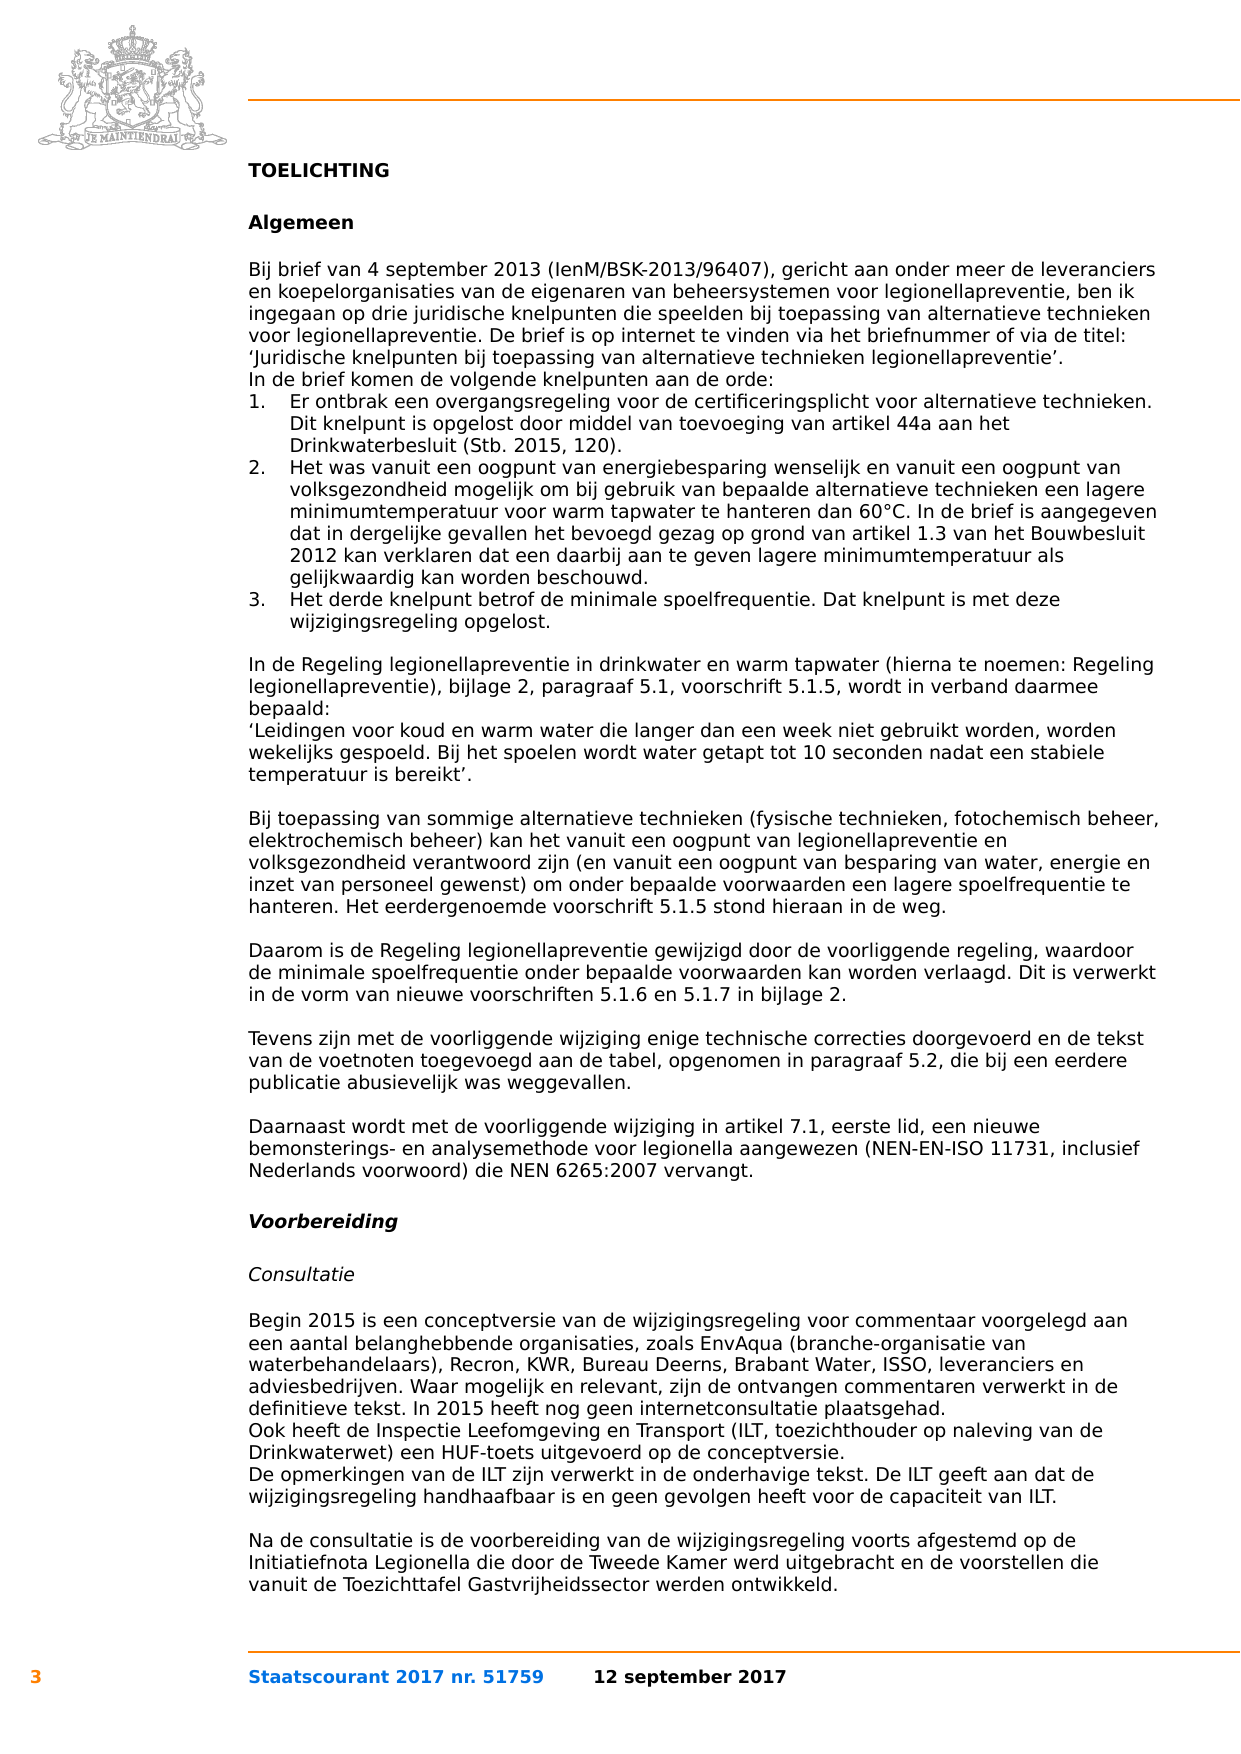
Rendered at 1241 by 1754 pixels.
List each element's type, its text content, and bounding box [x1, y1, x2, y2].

subtitle TOELICHTING [248, 160, 1163, 182]
text Na de consultatie is de voorbereiding van de wijzigingsregeling voorts afgestemd op de Initiatiefnota Legionella die door de Tweede Kamer werd uitgebracht en de voorstellen die vanuit de Toezichttafel Gastvrijheidssector werden ontwikkeld. [248, 1530, 1163, 1596]
text Ook heeft de Inspectie Leefomgeving en Transport (ILT, toezichthouder op naleving van de Drinkwaterwet) een HUF-toets uitgevoerd op de conceptversie. [248, 1420, 1163, 1464]
text 3. Het derde knelpunt betrof de minimale spoelfrequentie. Dat knelpunt is met deze wijzigingsregeling opgelost. [248, 588, 1163, 632]
subtitle Algemeen [248, 212, 1163, 234]
picture [38, 25, 227, 150]
text ‘Leidingen voor koud en warm water die langer dan een week niet gebruikt worden, worden wekelijks gespoeld. Bij het spoelen wordt water getapt tot 10 seconden nadat een stabiele temperatuur is bereikt’. [248, 720, 1163, 786]
text Bij brief van 4 september 2013 (IenM/BSK-2013/96407), gericht aan onder meer de leveranciers en koepelorganisaties van de eigenaren van beheersystemen voor legionellapreventie, ben ik ingegaan op drie juridische knelpunten die speelden bij toepassing van alternatieve technieken voor legionellapreventie. De brief is op internet te vinden via het briefnummer of via de titel: ‘Juridische knelpunten bij toepassing van alternatieve technieken legionellapreventie’. [248, 259, 1163, 369]
text 1. Er ontbrak een overgangsregeling voor de certificeringsplicht voor alternatieve technieken. Dit knelpunt is opgelost door middel van toevoeging van artikel 44a aan het Drinkwaterbesluit (Stb. 2015, 120). [248, 391, 1163, 457]
text In de Regeling legionellapreventie in drinkwater en warm tapwater (hierna te noemen: Regeling legionellapreventie), bijlage 2, paragraaf 5.1, voorschrift 5.1.5, wordt in verband daarmee bepaald: [248, 654, 1163, 720]
text De opmerkingen van de ILT zijn verwerkt in de onderhavige tekst. De ILT geeft aan dat de wijzigingsregeling handhaafbaar is en geen gevolgen heeft voor de capaciteit van ILT. [248, 1464, 1163, 1508]
text Daarom is de Regeling legionellapreventie gewijzigd door de voorliggende regeling, waardoor de minimale spoelfrequentie onder bepaalde voorwaarden kan worden verlaagd. Dit is verwerkt in de vorm van nieuwe voorschriften 5.1.6 en 5.1.7 in bijlage 2. [248, 940, 1163, 1006]
text In de brief komen de volgende knelpunten aan de orde: [248, 369, 1163, 391]
text Daarnaast wordt met de voorliggende wijziging in artikel 7.1, eerste lid, een nieuwe bemonsterings- en analysemethode voor legionella aangewezen (NEN-EN-ISO 11731, inclusief Nederlands voorwoord) die NEN 6265:2007 vervangt. [248, 1116, 1163, 1181]
text Tevens zijn met de voorliggende wijziging enige technische correcties doorgevoerd en de tekst van de voetnoten toegevoegd aan de tabel, opgenomen in paragraaf 5.2, die bij een eerdere publicatie abusievelijk was weggevallen. [248, 1028, 1163, 1094]
text 2. Het was vanuit een oogpunt van energiebesparing wenselijk en vanuit een oogpunt van volksgezondheid mogelijk om bij gebruik van bepaalde alternatieve technieken een lagere minimumtemperatuur voor warm tapwater te hanteren dan 60°C. In de brief is aangegeven dat in dergelijke gevallen het bevoegd gezag op grond van artikel 1.3 van het Bouwbesluit 2012 kan verklaren dat een daarbij aan te geven lagere minimumtemperatuur als gelijkwaardig kan worden beschouwd. [248, 457, 1163, 588]
text Bij toepassing van sommige alternatieve technieken (fysische technieken, fotochemisch beheer, elektrochemisch beheer) kan het vanuit een oogpunt van legionellapreventie en volksgezondheid verantwoord zijn (en vanuit een oogpunt van besparing van water, energie en inzet van personeel gewenst) om onder bepaalde voorwaarden een lagere spoelfrequentie te hanteren. Het eerdergenoemde voorschrift 5.1.5 stond hieraan in de weg. [248, 808, 1163, 918]
subtitle Consultatie [248, 1263, 1163, 1285]
subtitle Voorbereiding [248, 1211, 1163, 1233]
text Begin 2015 is een conceptversie van de wijzigingsregeling voor commentaar voorgelegd aan een aantal belanghebbende organisaties, zoals EnvAqua (branche-organisatie van waterbehandelaars), Recron, KWR, Bureau Deerns, Brabant Water, ISSO, leveranciers en adviesbedrijven. Waar mogelijk en relevant, zijn de ontvangen commentaren verwerkt in de definitieve tekst. In 2015 heeft nog geen internetconsultatie plaatsgehad. [248, 1310, 1163, 1420]
